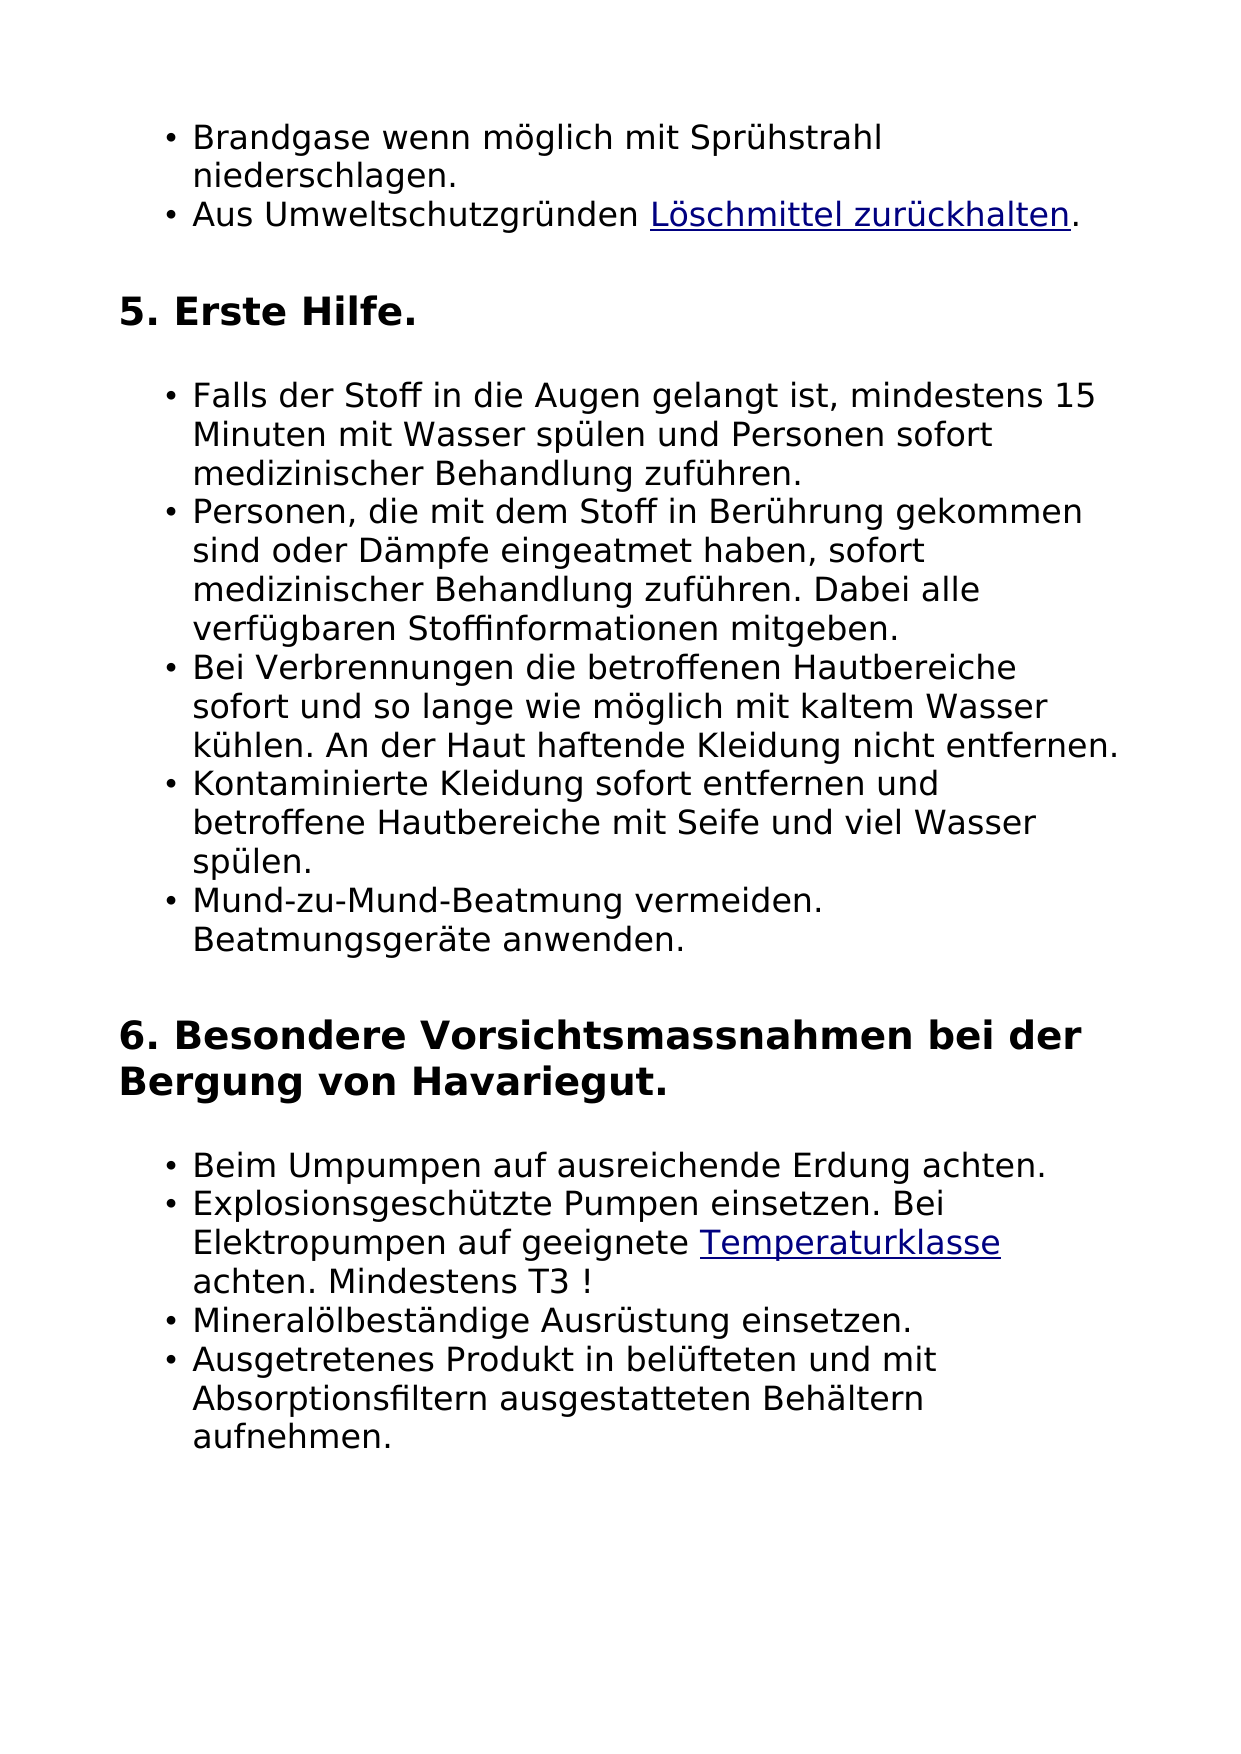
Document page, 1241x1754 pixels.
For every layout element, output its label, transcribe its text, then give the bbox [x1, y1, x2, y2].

list Aus Umweltschutzgründen Löschmittel zurückhalten. [177, 196, 1122, 235]
list Explosionsgeschützte Pumpen einsetzen. Bei Elektropumpen auf geeignete Temperaturklasse achten. Mindestens T3 ! [177, 1185, 1122, 1301]
list Personen, die mit dem Stoff in Berührung gekommen sind oder Dämpfe eingeatmet haben, sofort medizinischer Behandlung zuführen. Dabei alle verfügbaren Stoffinformationen mitgeben. [177, 493, 1122, 648]
list Mineralölbeständige Ausrüstung einsetzen. [177, 1301, 1122, 1340]
list Kontaminierte Kleidung sofort entfernen und betroffene Hautbereiche mit Seife und viel Wasser spülen. [177, 765, 1122, 881]
list Beim Umpumpen auf ausreichende Erdung achten. [177, 1146, 1122, 1185]
list Ausgetretenes Produkt in belüfteten und mit Absorptionsfiltern ausgestatteten Behältern aufnehmen. [177, 1340, 1122, 1457]
list Mund-zu-Mund-Beatmung vermeiden. Beatmungsgeräte anwenden. [177, 881, 1122, 959]
list Bei Verbrennungen die betroffenen Hautbereiche sofort und so lange wie möglich mit kaltem Wasser kühlen. An der Haut haftende Kleidung nicht entfernen. [177, 648, 1122, 765]
list Brandgase wenn möglich mit Sprühstrahl niederschlagen. [177, 118, 1122, 196]
subtitle 5. Erste Hilfe. [118, 289, 1122, 334]
subtitle 6. Besondere Vorsichtsmassnahmen bei der Bergung von Havariegut. [118, 1014, 1122, 1104]
list Falls der Stoff in die Augen gelangt ist, mindestens 15 Minuten mit Wasser spülen und Personen sofort medizinischer Behandlung zuführen. [177, 376, 1122, 493]
